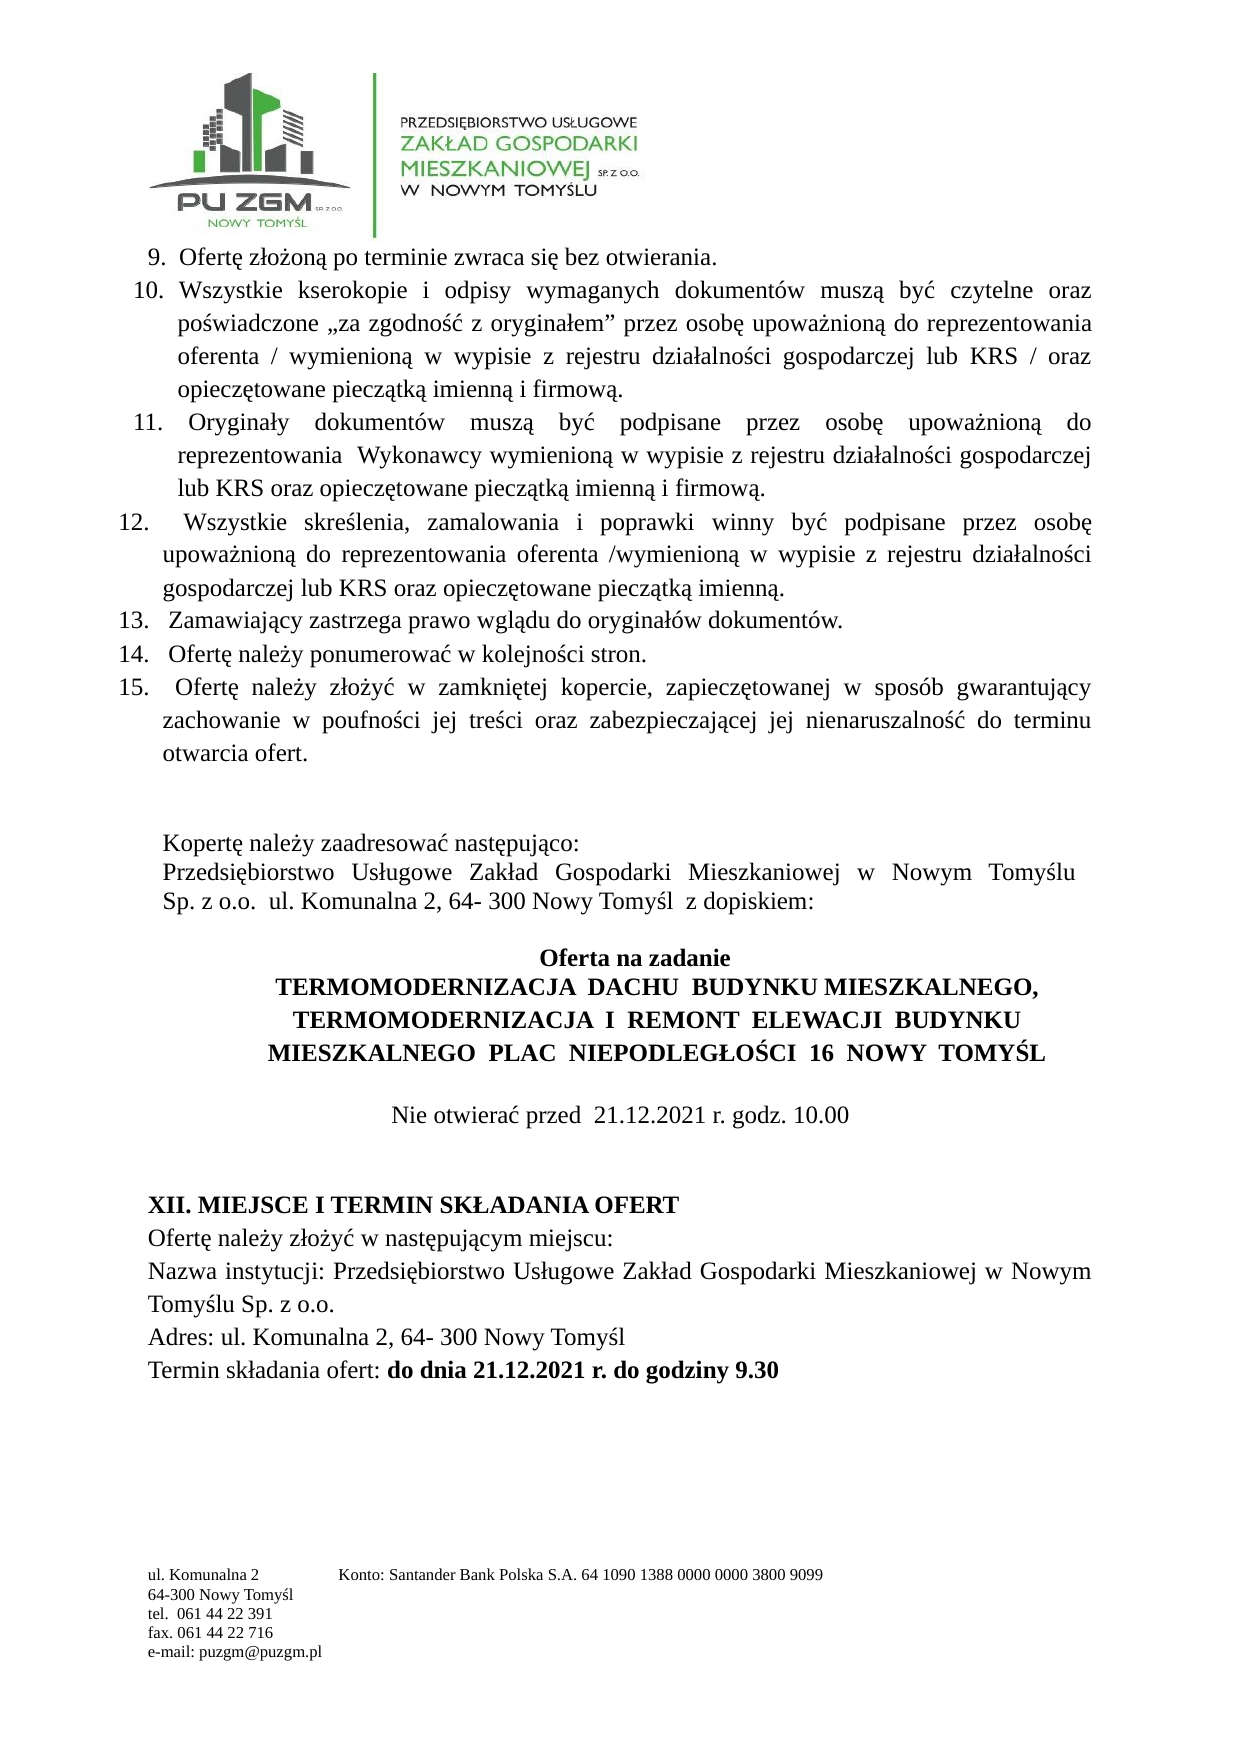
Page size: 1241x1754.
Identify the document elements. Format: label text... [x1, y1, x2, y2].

text 13. Zamawiający zastrzega prawo wglądu do oryginałów dokumentów. [118, 606, 1093, 634]
text Nie otwierać przed 21.12.2021 r. godz. 10.00 [148, 1100, 1093, 1128]
text 11. Oryginały dokumentów muszą być podpisane przez osobę upoważnioną do reprezentowania Wykonawcy wymienioną w wypisie z rejestru działalności gospodarczej lub KRS oraz opieczętowane pieczątką imienną i firmową. [133, 407, 1093, 502]
text Nazwa instytucji: Przedsiębiorstwo Usługowe Zakład Gospodarki Mieszkaniowej w Nowym Tomyślu Sp. z o.o. [148, 1256, 1093, 1318]
text Ofertę należy złożyć w następującym miejscu: [148, 1223, 1093, 1252]
text Adres: ul. Komunalna 2, 64- 300 Nowy Tomyśl [148, 1322, 1093, 1351]
text Oferta na zadanie [177, 943, 1093, 972]
text 10. Wszystkie kserokopie i odpisy wymaganych dokumentów muszą być czytelne oraz poświadczone „za zgodność z oryginałem” przez osobę upoważnioną do reprezentowania oferenta / wymienioną w wypisie z rejestru działalności gospodarczej lub KRS / oraz opieczętowane pieczątką imienną i firmową. [133, 275, 1093, 403]
text 12. Wszystkie skreślenia, zamalowania i poprawki winny być podpisane przez osobę upoważnioną do reprezentowania oferenta /wymienioną w wypisie z rejestru działalności gospodarczej lub KRS oraz opieczętowane pieczątką imienną. [118, 507, 1093, 601]
text XII. MIEJSCE I TERMIN SKŁADANIA OFERT [148, 1190, 1093, 1219]
text 14. Ofertę należy ponumerować w kolejności stron. [118, 639, 1093, 667]
text Termin składania ofert: do dnia 21.12.2021 r. do godziny 9.30 [148, 1355, 1093, 1384]
text Przedsiębiorstwo Usługowe Zakład Gospodarki Mieszkaniowej w Nowym Tomyślu Sp. z o.o. ul. Komunalna 2, 64- 300 Nowy Tomyśl z dopiskiem: [162, 857, 1093, 914]
text 15. Ofertę należy złożyć w zamkniętej kopercie, zapieczętowanej w sposób gwarantujący zachowanie w poufności jej treści oraz zabezpieczającej jej nienaruszalność do terminu otwarcia ofert. [118, 672, 1093, 766]
text TERMOMODERNIZACJA DACHU BUDYNKU MIESZKALNEGO, TERMOMODERNIZACJA I REMONT ELEWACJI BUDYNKU MIESZKALNEGO PLAC NIEPODLEGŁOŚCI 16 NOWY TOMYŚL [221, 972, 1093, 1067]
picture [147, 73, 655, 243]
text Kopertę należy zaadresować następująco: [162, 828, 1093, 857]
text 9. Ofertę złożoną po terminie zwraca się bez otwierania. [148, 242, 1093, 271]
